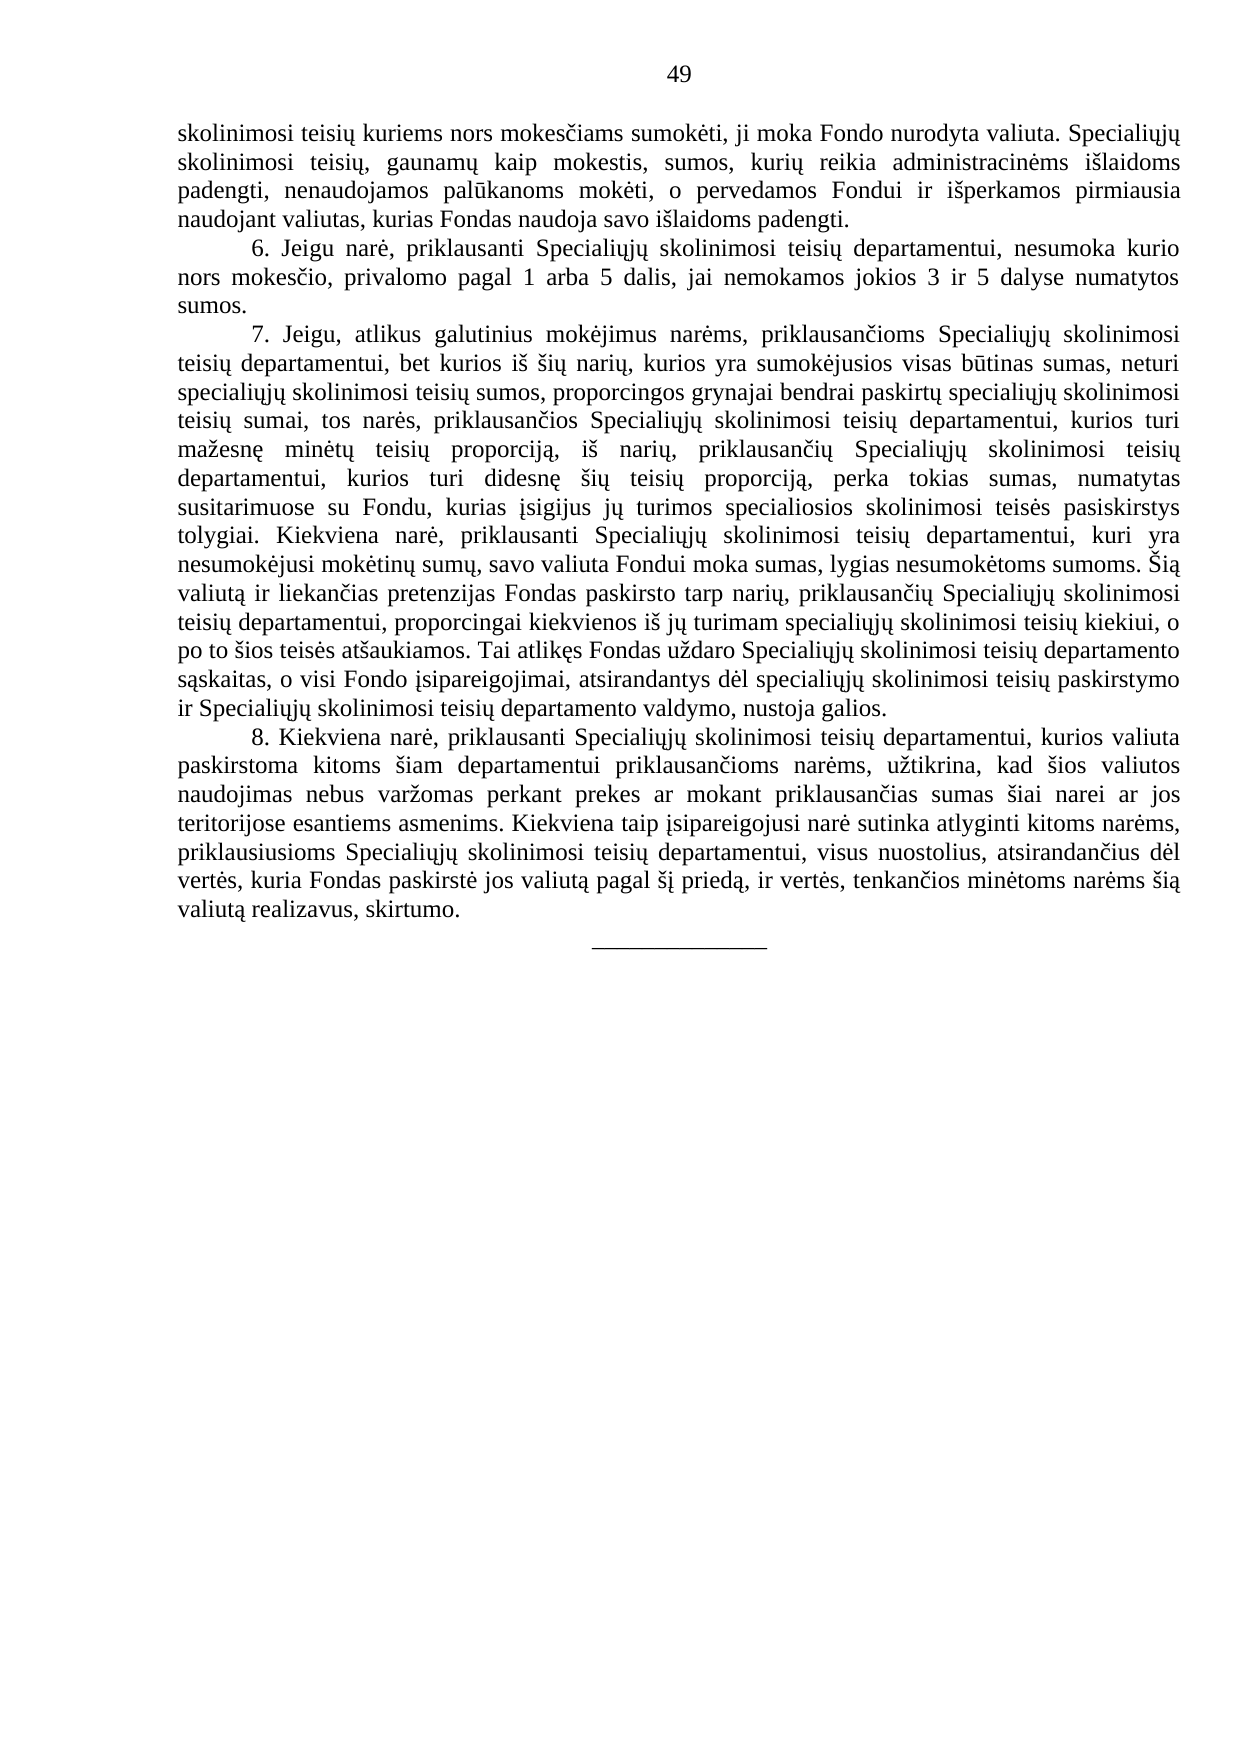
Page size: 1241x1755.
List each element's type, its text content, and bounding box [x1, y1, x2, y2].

text 6. Jeigu narė, priklausanti Specialiųjų skolinimosi teisių departamentui, nesumoka kurio nors mokesčio, privalomo pagal 1 arba 5 dalis, jai nemokamos jokios 3 ir 5 dalyse numatytos sumos. [177, 233, 1181, 319]
text 8. Kiekviena narė, priklausanti Specialiųjų skolinimosi teisių departamentui, kurios valiuta paskirstoma kitoms šiam departamentui priklausančioms narėms, užtikrina, kad šios valiutos naudojimas nebus varžomas perkant prekes ar mokant priklausančias sumas šiai narei ar jos teritorijose esantiems asmenims. Kiekviena taip įsipareigojusi narė sutinka atlyginti kitoms narėms, priklausiusioms Specialiųjų skolinimosi teisių departamentui, visus nuostolius, atsirandančius dėl vertės, kuria Fondas paskirstė jos valiutą pagal šį priedą, ir vertės, tenkančios minėtoms narėms šią valiutą realizavus, skirtumo. [177, 722, 1181, 923]
text skolinimosi teisių kuriems nors mokesčiams sumokėti, ji moka Fondo nurodyta valiuta. Specialiųjų skolinimosi teisių, gaunamų kaip mokestis, sumos, kurių reikia administracinėms išlaidoms padengti, nenaudojamos palūkanoms mokėti, o pervedamos Fondui ir išperkamos pirmiausia naudojant valiutas, kurias Fondas naudoja savo išlaidoms padengti. [177, 118, 1181, 233]
text 7. Jeigu, atlikus galutinius mokėjimus narėms, priklausančioms Specialiųjų skolinimosi teisių departamentui, bet kurios iš šių narių, kurios yra sumokėjusios visas būtinas sumas, neturi specialiųjų skolinimosi teisių sumos, proporcingos grynajai bendrai paskirtų specialiųjų skolinimosi teisių sumai, tos narės, priklausančios Specialiųjų skolinimosi teisių departamentui, kurios turi mažesnę minėtų teisių proporciją, iš narių, priklausančių Specialiųjų skolinimosi teisių departamentui, kurios turi didesnę šių teisių proporciją, perka tokias sumas, numatytas susitarimuose su Fondu, kurias įsigijus jų turimos specialiosios skolinimosi teisės pasiskirstys tolygiai. Kiekviena narė, priklausanti Specialiųjų skolinimosi teisių departamentui, kuri yra nesumokėjusi mokėtinų sumų, savo valiuta Fondui moka sumas, lygias nesumokėtoms sumoms. Šią valiutą ir liekančias pretenzijas Fondas paskirsto tarp narių, priklausančių Specialiųjų skolinimosi teisių departamentui, proporcingai kiekvienos iš jų turimam specialiųjų skolinimosi teisių kiekiui, o po to šios teisės atšaukiamos. Tai atlikęs Fondas uždaro Specialiųjų skolinimosi teisių departamento sąskaitas, o visi Fondo įsipareigojimai, atsirandantys dėl specialiųjų skolinimosi teisių paskirstymo ir Specialiųjų skolinimosi teisių departamento valdymo, nustoja galios. [177, 319, 1181, 722]
text ______________ [177, 923, 1181, 952]
